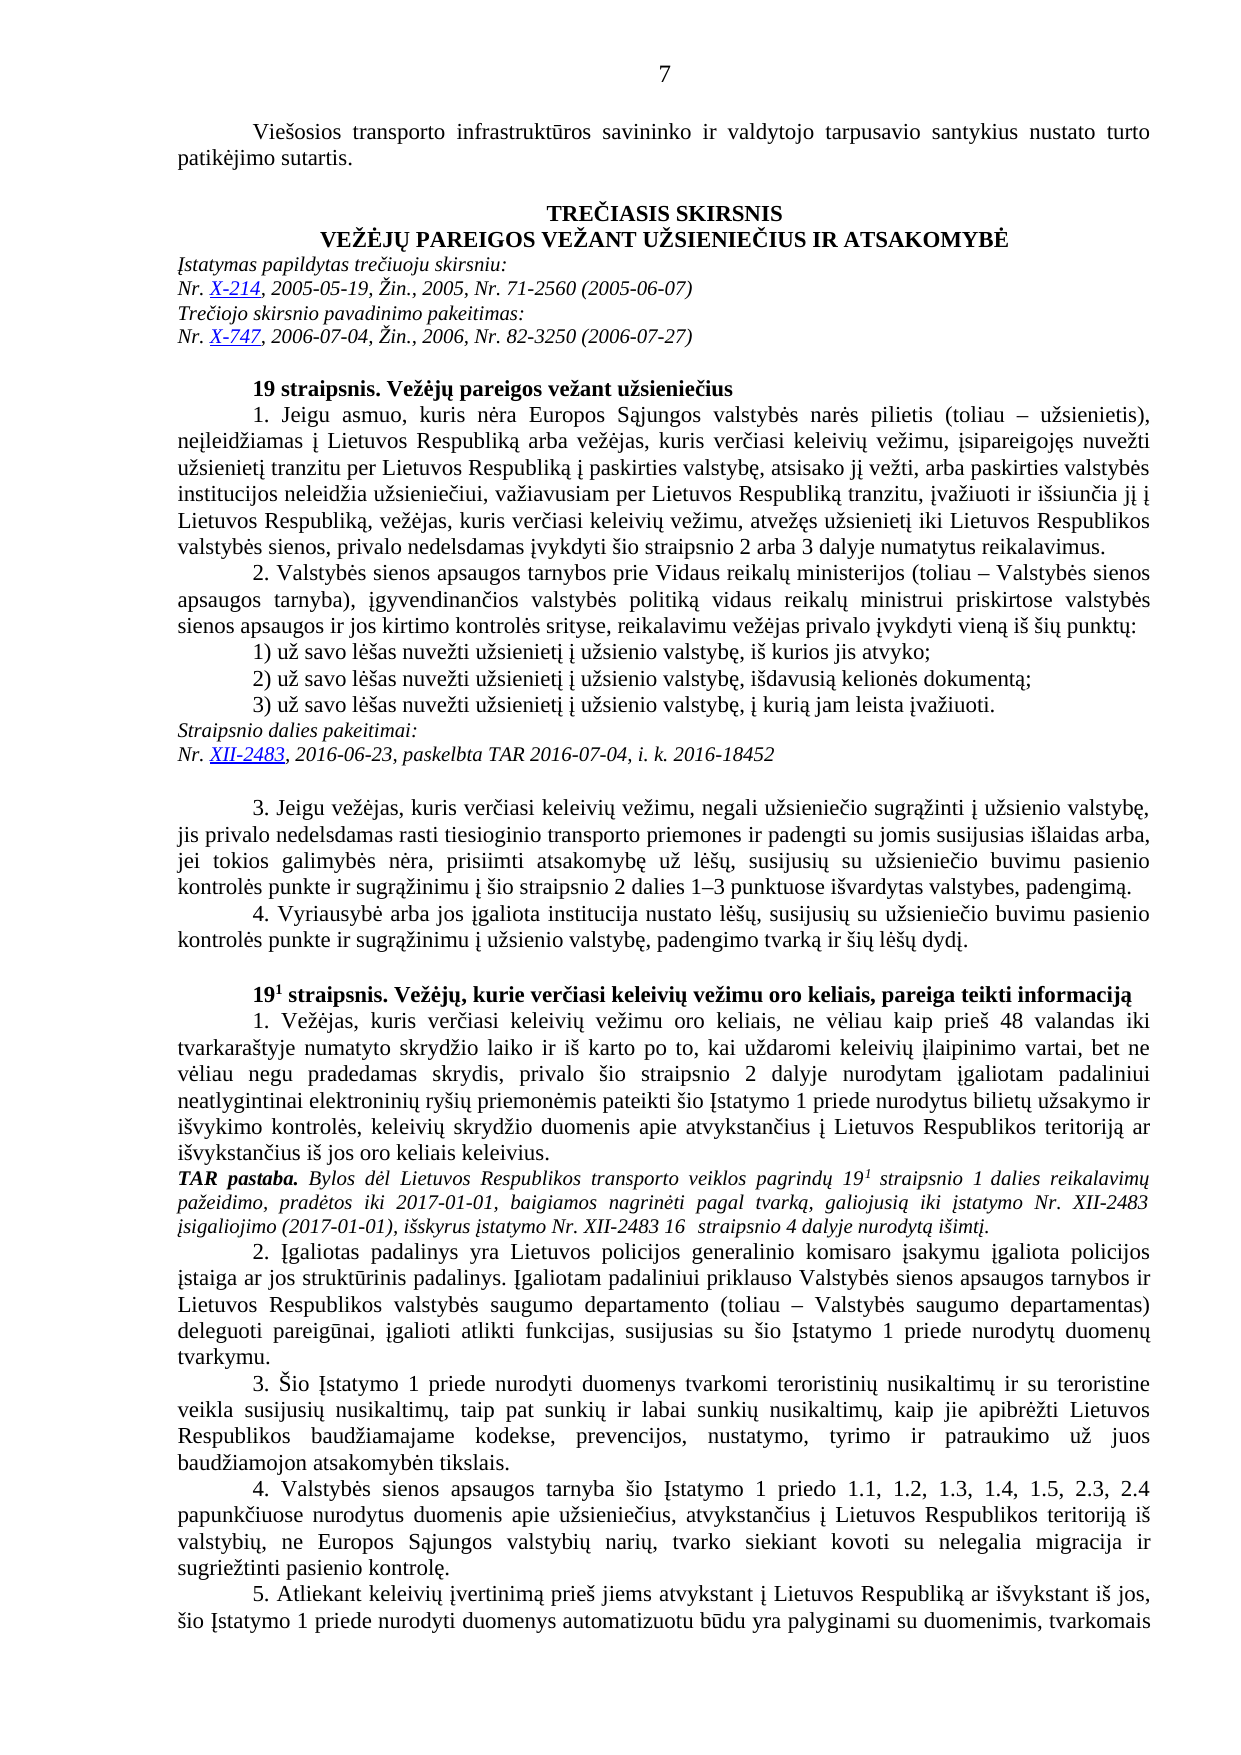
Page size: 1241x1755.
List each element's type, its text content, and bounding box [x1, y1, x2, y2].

text 5. Atliekant keleivių įvertinimą prieš jiems atvykstant į Lietuvos Respubliką ar išvykstant iš jos, šio Įstatymo 1 priede nurodyti duomenys automatizuotu būdu yra palyginami su duomenimis, tvarkomais [177, 1581, 1152, 1633]
text Įstatymas papildytas trečiuoju skirsniu: [177, 252, 1152, 276]
text 4. Vyriausybė arba jos įgaliota institucija nustato lėšų, susijusių su užsieniečio buvimu pasienio kontrolės punkte ir sugrąžinimu į užsienio valstybę, padengimo tvarką ir šių lėšų dydį. [177, 900, 1152, 952]
text Viešosios transporto infrastruktūros savininko ir valdytojo tarpusavio santykius nustato turto patikėjimo sutartis. [177, 118, 1152, 171]
text Straipsnio dalies pakeitimai: [177, 717, 1152, 742]
text Nr. X-747, 2006-07-04, Žin., 2006, Nr. 82-3250 (2006-07-27) [177, 324, 1152, 348]
text Trečiojo skirsnio pavadinimo pakeitimas: [177, 300, 1152, 324]
text TAR pastaba. Bylos dėl Lietuvos Respublikos transporto veiklos pagrindų 191 straipsnio 1 dalies reikalavimų pažeidimo, pradėtos iki 2017-01-01, baigiamos nagrinėti pagal tvarką, galiojusią iki įstatymo Nr. XII-2483 įsigaliojimo (2017-01-01), išskyrus įstatymo Nr. XII-2483 16 straipsnio 4 dalyje nurodytą išimtį. [177, 1166, 1152, 1238]
text 2) už savo lėšas nuvežti užsienietį į užsienio valstybę, išdavusią kelionės dokumentą; [177, 665, 1152, 691]
text 1. Vežėjas, kuris verčiasi keleivių vežimu oro keliais, ne vėliau kaip prieš 48 valandas iki tvarkaraštyje numatyto skrydžio laiko ir iš karto po to, kai uždaromi keleivių įlaipinimo vartai, bet ne vėliau negu pradedamas skrydis, privalo šio straipsnio 2 dalyje nurodytam įgaliotam padaliniui neatlygintinai elektroninių ryšių priemonėmis pateikti šio Įstatymo 1 priede nurodytus bilietų užsakymo ir išvykimo kontrolės, keleivių skrydžio duomenis apie atvykstančius į Lietuvos Respublikos teritoriją ar išvykstančius iš jos oro keliais keleivius. [177, 1008, 1152, 1166]
text 4. Valstybės sienos apsaugos tarnyba šio Įstatymo 1 priedo 1.1, 1.2, 1.3, 1.4, 1.5, 2.3, 2.4 papunkčiuose nurodytus duomenis apie užsieniečius, atvykstančius į Lietuvos Respublikos teritoriją iš valstybių, ne Europos Sąjungos valstybių narių, tvarko siekiant kovoti su nelegalia migracija ir sugriežtinti pasienio kontrolę. [177, 1475, 1152, 1581]
text 1. Jeigu asmuo, kuris nėra Europos Sąjungos valstybės narės pilietis (toliau – užsienietis), neįleidžiamas į Lietuvos Respubliką arba vežėjas, kuris verčiasi keleivių vežimu, įsipareigojęs nuvežti užsienietį tranzitu per Lietuvos Respubliką į paskirties valstybę, atsisako jį vežti, arba paskirties valstybės institucijos neleidžia užsieniečiui, važiavusiam per Lietuvos Respubliką tranzitu, įvažiuoti ir išsiunčia jį į Lietuvos Respubliką, vežėjas, kuris verčiasi keleivių vežimu, atvežęs užsienietį iki Lietuvos Respublikos valstybės sienos, privalo nedelsdamas įvykdyti šio straipsnio 2 arba 3 dalyje numatytus reikalavimus. [177, 401, 1152, 559]
text 3. Jeigu vežėjas, kuris verčiasi keleivių vežimu, negali užsieniečio sugrąžinti į užsienio valstybę, jis privalo nedelsdamas rasti tiesioginio transporto priemones ir padengti su jomis susijusias išlaidas arba, jei tokios galimybės nėra, prisiimti atsakomybę už lėšų, susijusių su užsieniečio buvimu pasienio kontrolės punkte ir sugrąžinimu į šio straipsnio 2 dalies 1–3 punktuose išvardytas valstybes, padengimą. [177, 794, 1152, 900]
text TREČIASIS SKIRSNIS [177, 199, 1152, 226]
text 2. Įgaliotas padalinys yra Lietuvos policijos generalinio komisaro įsakymu įgaliota policijos įstaiga ar jos struktūrinis padalinys. Įgaliotam padaliniui priklauso Valstybės sienos apsaugos tarnybos ir Lietuvos Respublikos valstybės saugumo departamento (toliau – Valstybės saugumo departamentas) deleguoti pareigūnai, įgalioti atlikti funkcijas, susijusias su šio Įstatymo 1 priede nurodytų duomenų tvarkymu. [177, 1238, 1152, 1370]
text 3) už savo lėšas nuvežti užsienietį į užsienio valstybę, į kurią jam leista įvažiuoti. [177, 691, 1152, 717]
text 1) už savo lėšas nuvežti užsienietį į užsienio valstybę, iš kurios jis atvyko; [177, 638, 1152, 665]
text 19 straipsnis. Vežėjų pareigos vežant užsieniečius [177, 375, 1152, 401]
text Nr. XII-2483, 2016-06-23, paskelbta TAR 2016-07-04, i. k. 2016-18452 [177, 742, 1152, 766]
text VEŽĖJŲ PAREIGOS VEŽANT UŽSIENIEČIUS IR ATSAKOMYBĖ [177, 226, 1152, 252]
text 3. Šio Įstatymo 1 priede nurodyti duomenys tvarkomi teroristinių nusikaltimų ir su teroristine veikla susijusių nusikaltimų, taip pat sunkių ir labai sunkių nusikaltimų, kaip jie apibrėžti Lietuvos Respublikos baudžiamajame kodekse, prevencijos, nustatymo, tyrimo ir patraukimo už juos baudžiamojon atsakomybėn tikslais. [177, 1370, 1152, 1475]
text 2. Valstybės sienos apsaugos tarnybos prie Vidaus reikalų ministerijos (toliau – Valstybės sienos apsaugos tarnyba), įgyvendinančios valstybės politiką vidaus reikalų ministrui priskirtose valstybės sienos apsaugos ir jos kirtimo kontrolės srityse, reikalavimu vežėjas privalo įvykdyti vieną iš šių punktų: [177, 559, 1152, 638]
text Nr. X-214, 2005-05-19, Žin., 2005, Nr. 71-2560 (2005-06-07) [177, 276, 1152, 300]
text 191 straipsnis. Vežėjų, kurie verčiasi keleivių vežimu oro keliais, pareiga teikti informaciją [252, 981, 1152, 1008]
